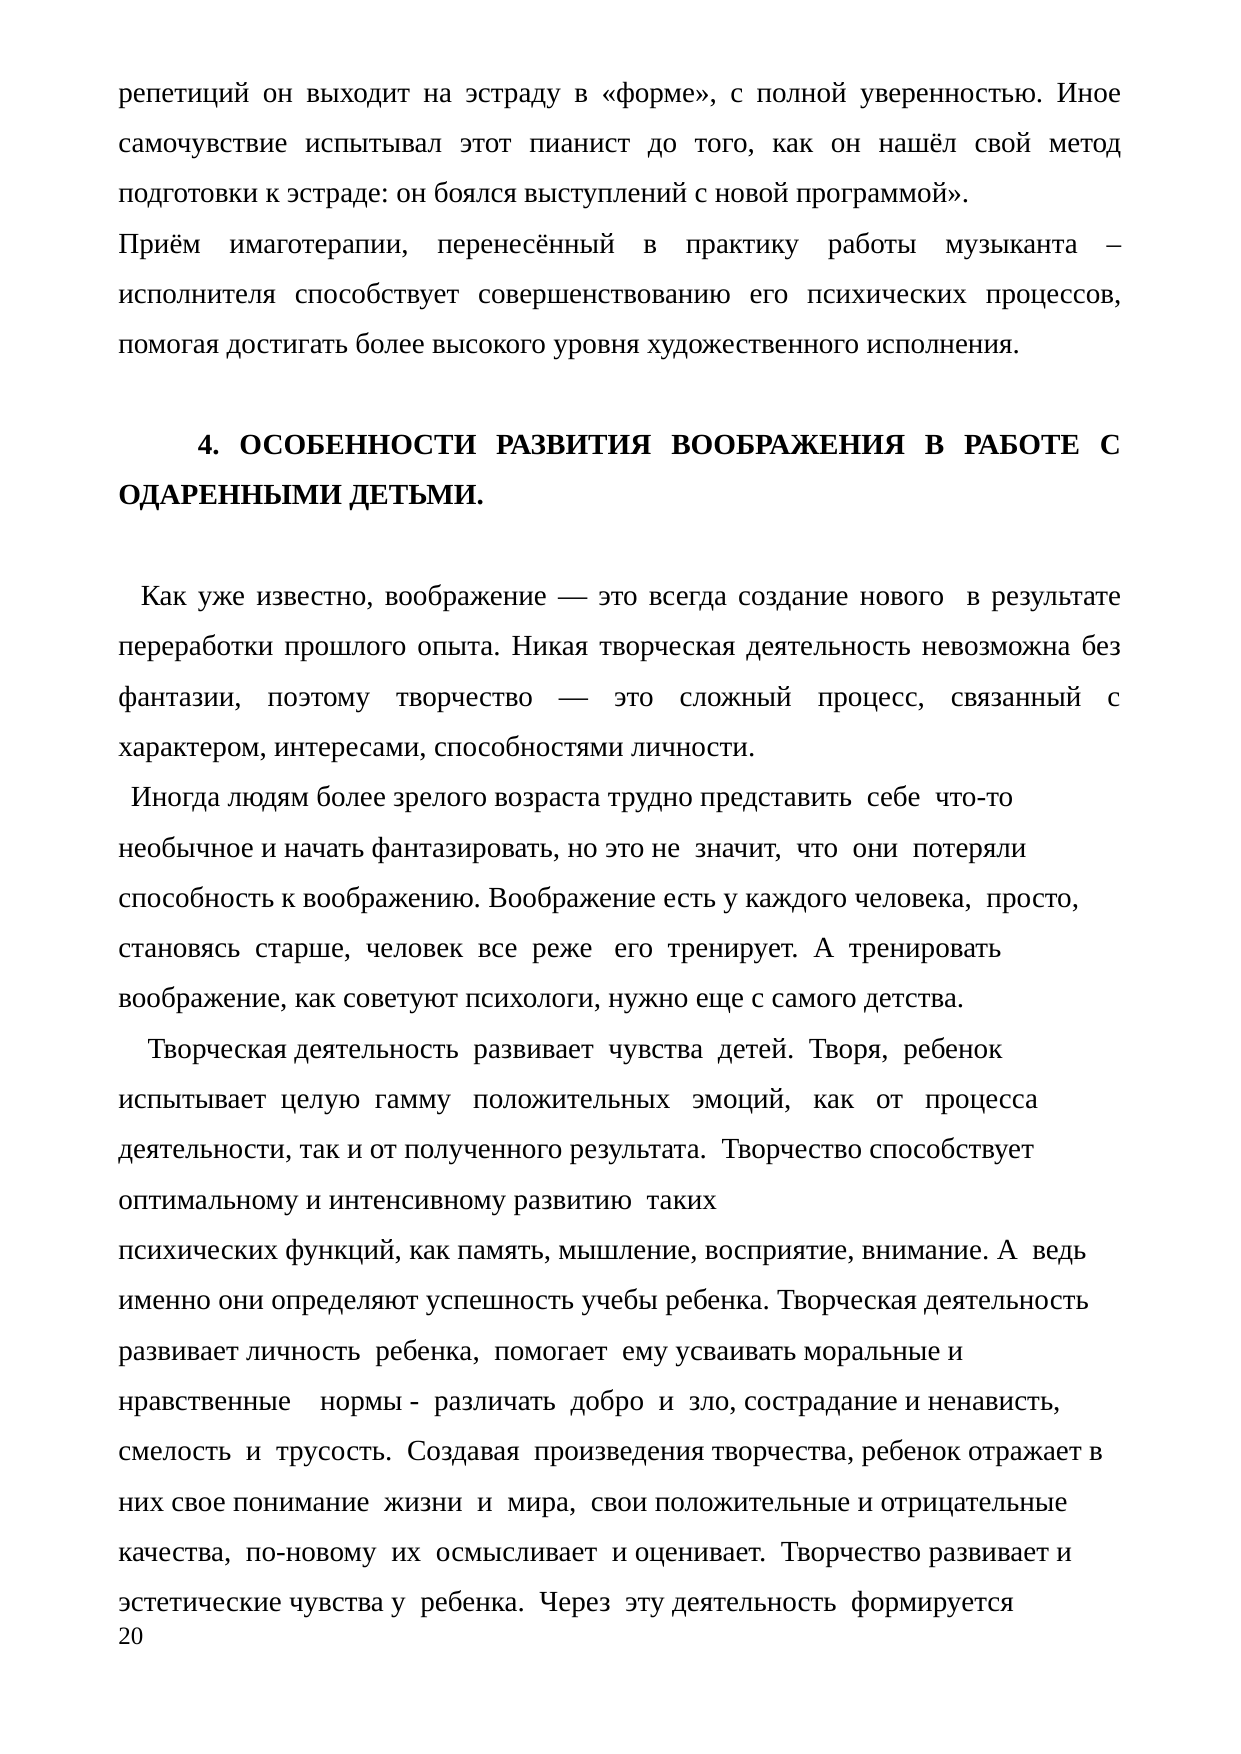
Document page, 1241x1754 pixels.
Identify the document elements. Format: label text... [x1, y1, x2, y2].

text 4. ОСОБЕННОСТИ РАЗВИТИЯ ВООБРАЖЕНИЯ В РАБОТЕ С ОДАРЕННЫМИ ДЕТЬМИ. [118, 427, 1122, 511]
text Приём имаготерапии, перенесённый в практику работы музыканта – исполнителя способствует совершенствованию его психических процессов, помогая достигать более высокого уровня художественного исполнения. [118, 226, 1122, 360]
text Иногда людям более зрелого возраста трудно представить себе что-то необычное и начать фантазировать, но это не значит, что они потеряли способность к воображению. Воображение есть у каждого человека, просто, становясь старше, человек все реже его тренирует. А тренировать воображение, как советуют психологи, нужно еще с самого детства. [118, 779, 1122, 1014]
text Как уже известно, воображение — это всегда создание нового в результате переработки прошлого опыта. Никая творческая деятельность невозможна без фантазии, поэтому творчество — это сложный процесс, связанный с характером, интересами, способностями личности. [118, 578, 1122, 763]
text психических функций, как память, мышление, восприятие, внимание. А ведь именно они определяют успешность учебы ребенка. Творческая деятельность развивает личность ребенка, помогает ему усваивать моральные и нравственные нормы - различать добро и зло, сострадание и ненависть, смелость и трусость. Создавая произведения творчества, ребенок отражает в них свое понимание жизни и мира, свои положительные и отрицательные качества, по-новому их осмысливает и оценивает. Творчество развивает и эстетические чувства у ребенка. Через эту деятельность формируется [118, 1232, 1122, 1618]
text Творческая деятельность развивает чувства детей. Творя, ребенок испытывает целую гамму положительных эмоций, как от процесса деятельности, так и от полученного результата. Творчество способствует оптимальному и интенсивному развитию таких [118, 1031, 1122, 1215]
text репетиций он выходит на эстраду в «форме», с полной уверенностью. Иное самочувствие испытывал этот пианист до того, как он нашёл свой метод подготовки к эстраде: он боялся выступлений с новой программой». [118, 75, 1122, 209]
